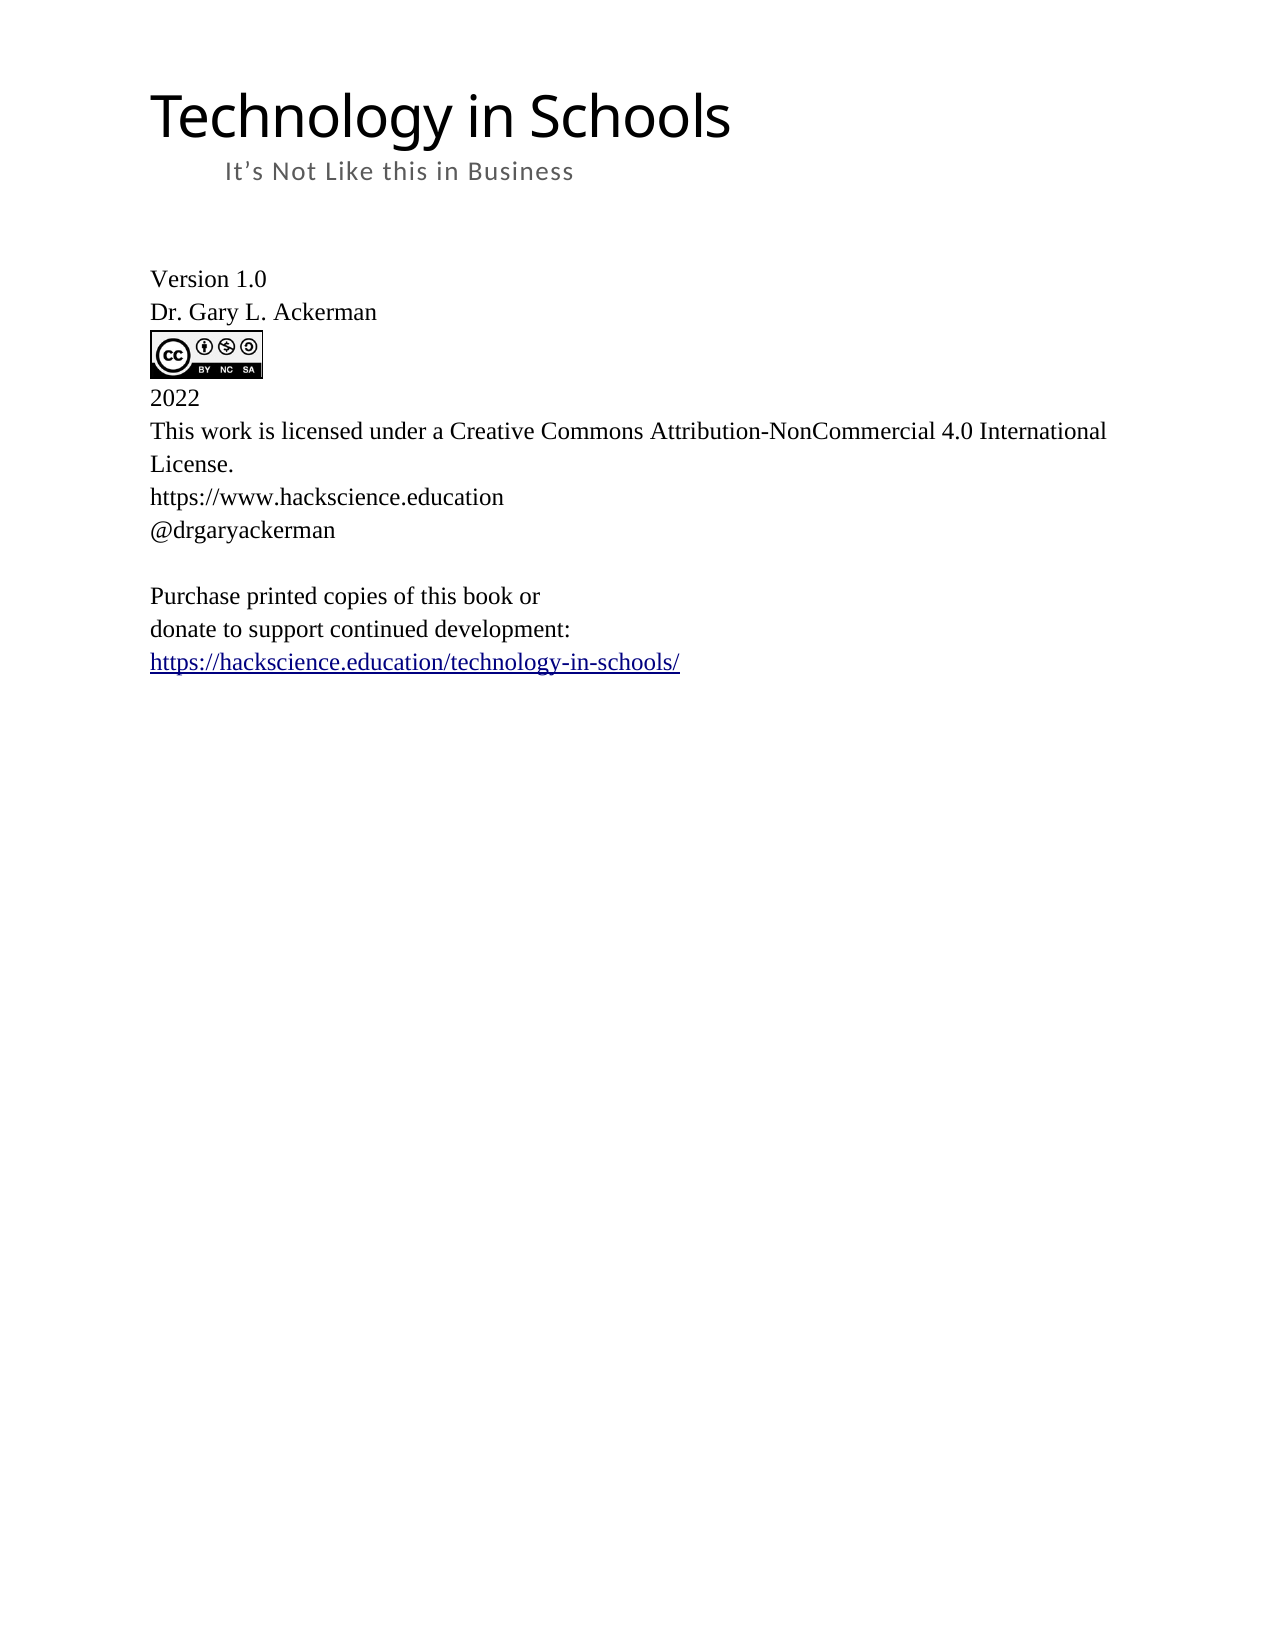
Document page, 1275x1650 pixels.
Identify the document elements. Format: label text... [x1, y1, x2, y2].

text Version 1.0 [150, 264, 1125, 293]
subtitle It’s Not Like this in Business [150, 154, 1125, 187]
text Dr. Gary L. Ackerman [150, 297, 1125, 326]
text @drgaryackerman [150, 515, 1125, 544]
text https://hackscience.education/technology-in-schools/ [150, 647, 1125, 676]
text This work is licensed under a Creative Commons Attribution-NonCommercial 4.0 International License. [150, 416, 1125, 478]
text 2022 [150, 383, 1125, 412]
text Purchase printed copies of this book or [150, 581, 1125, 610]
title Technology in Schools [150, 75, 1125, 154]
text donate to support continued development: [150, 614, 1125, 643]
text https://www.hackscience.education [150, 482, 1125, 511]
